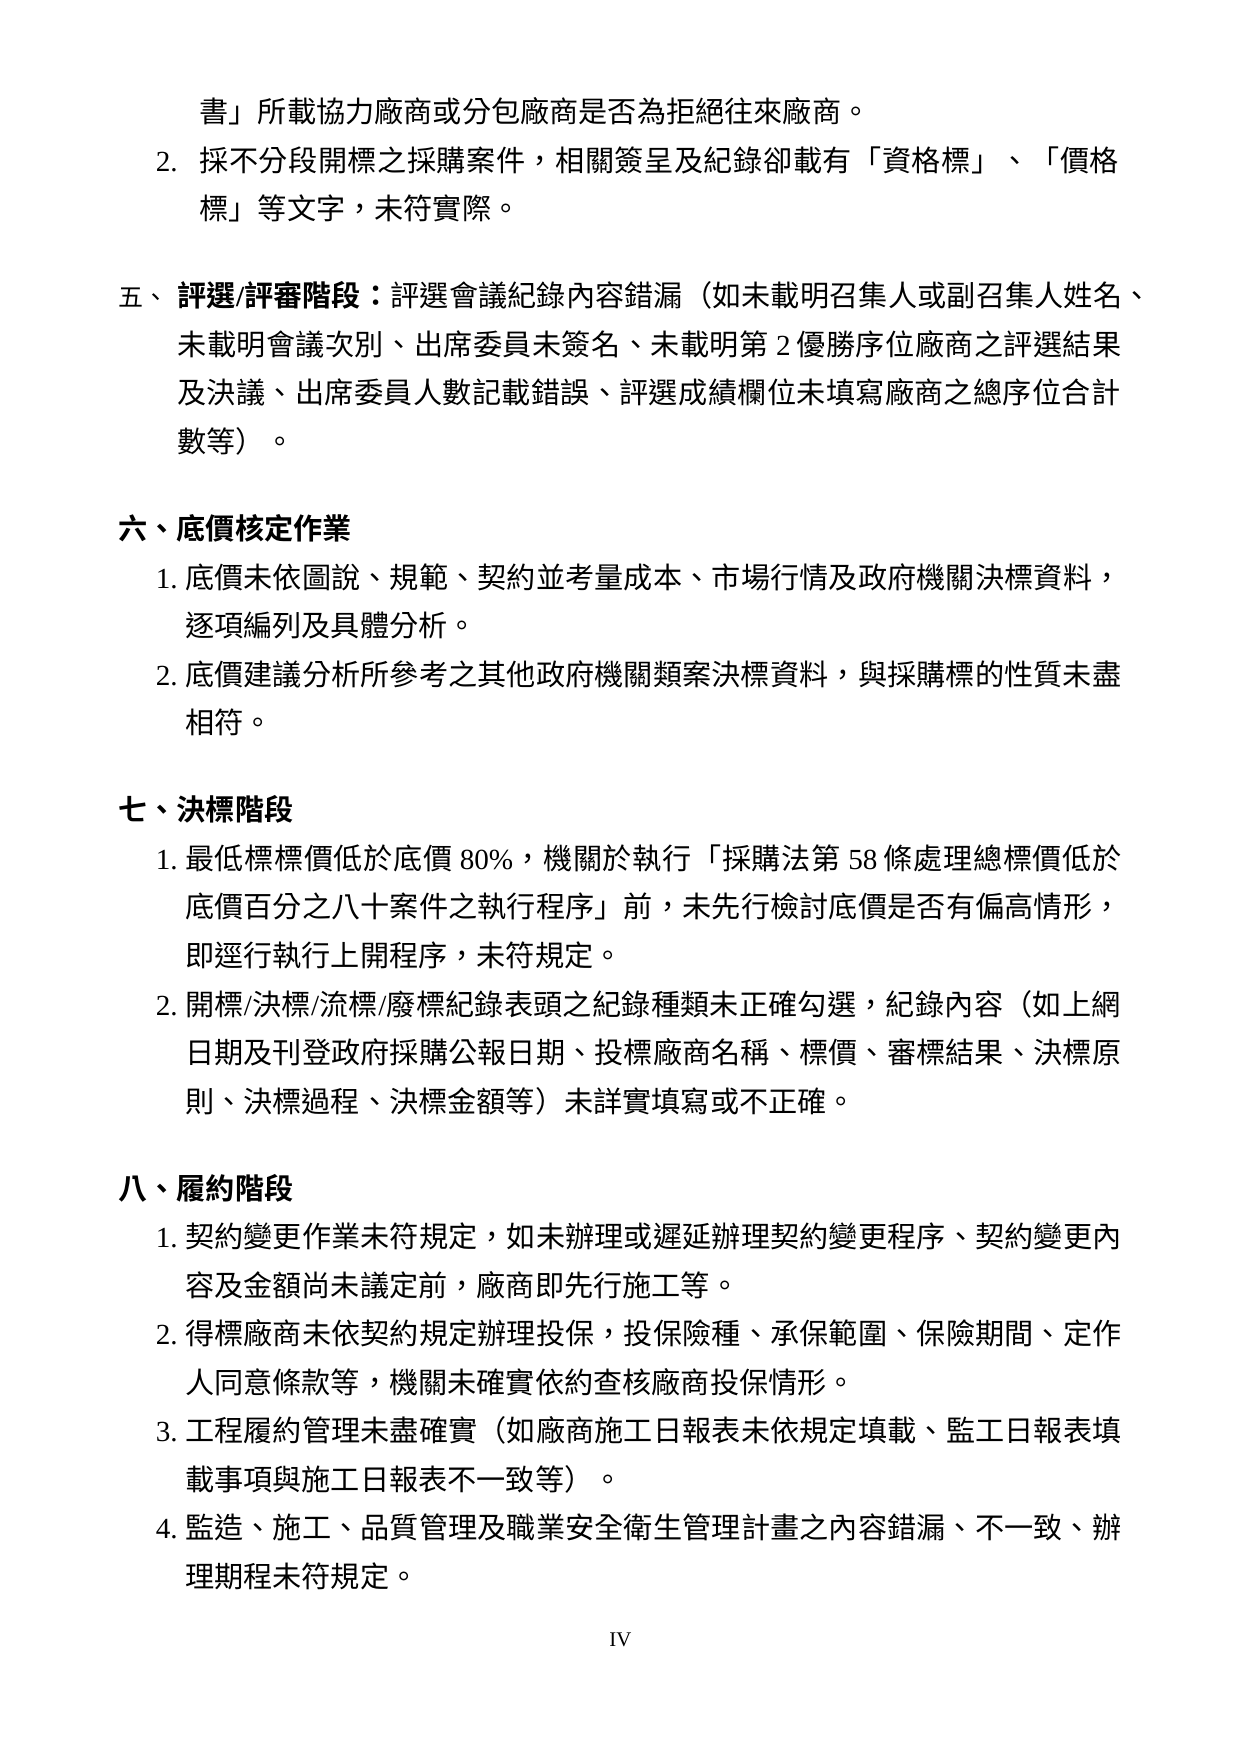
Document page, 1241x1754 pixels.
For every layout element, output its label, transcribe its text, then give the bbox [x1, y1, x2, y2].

text 七、決標階段 [118, 787, 1122, 829]
list 底價建議分析所參考之其他政府機關類案決標資料，與採購標的性質未盡相符。 [156, 651, 1122, 742]
list 工程履約管理未盡確實（如廠商施工日報表未依規定填載、監工日報表填載事項與施工日報表不一致等）。 [156, 1408, 1122, 1499]
text 八、履約階段 [118, 1165, 1122, 1208]
list 得標廠商未依契約規定辦理投保，投保險種、承保範圍、保險期間、定作人同意條款等，機關未確實依約查核廠商投保情形。 [156, 1311, 1122, 1402]
list 採不分段開標之採購案件，相關簽呈及紀錄卻載有「資格標」、「價格標」等文字，未符實際。 [156, 137, 1122, 228]
list 監造、施工、品質管理及職業安全衛生管理計畫之內容錯漏、不一致、辦理期程未符規定。 [156, 1505, 1122, 1596]
list 開標/決標/流標/廢標紀錄表頭之紀錄種類未正確勾選，紀錄內容（如上網日期及刊登政府採購公報日期、投標廠商名稱、標價、審標結果、決標原則、決標過程、決標金額等）未詳實填寫或不正確。 [156, 981, 1122, 1121]
list 契約變更作業未符規定，如未辦理或遲延辦理契約變更程序、契約變更內容及金額尚未議定前，廠商即先行施工等。 [156, 1214, 1122, 1305]
text 六、底價核定作業 [118, 506, 1122, 548]
list 底價未依圖說、規範、契約並考量成本、市場行情及政府機關決標資料，逐項編列及具體分析。 [156, 554, 1122, 645]
list 最低標標價低於底價80%，機關於執行「採購法第58條處理總標價低於底價百分之八十案件之執行程序」前，未先行檢討底價是否有偏高情形，即逕行執行上開程序，未符規定。 [156, 836, 1122, 975]
list 書」所載協力廠商或分包廠商是否為拒絕往來廠商。 [156, 89, 1122, 131]
list 評選/評審階段：評選會議紀錄內容錯漏（如未載明召集人或副召集人姓名、未載明會議次別、出席委員未簽名、未載明第2優勝序位廠商之評選結果及決議、出席委員人數記載錯誤、評選成績欄位未填寫廠商之總序位合計數等）。 [118, 273, 1122, 461]
